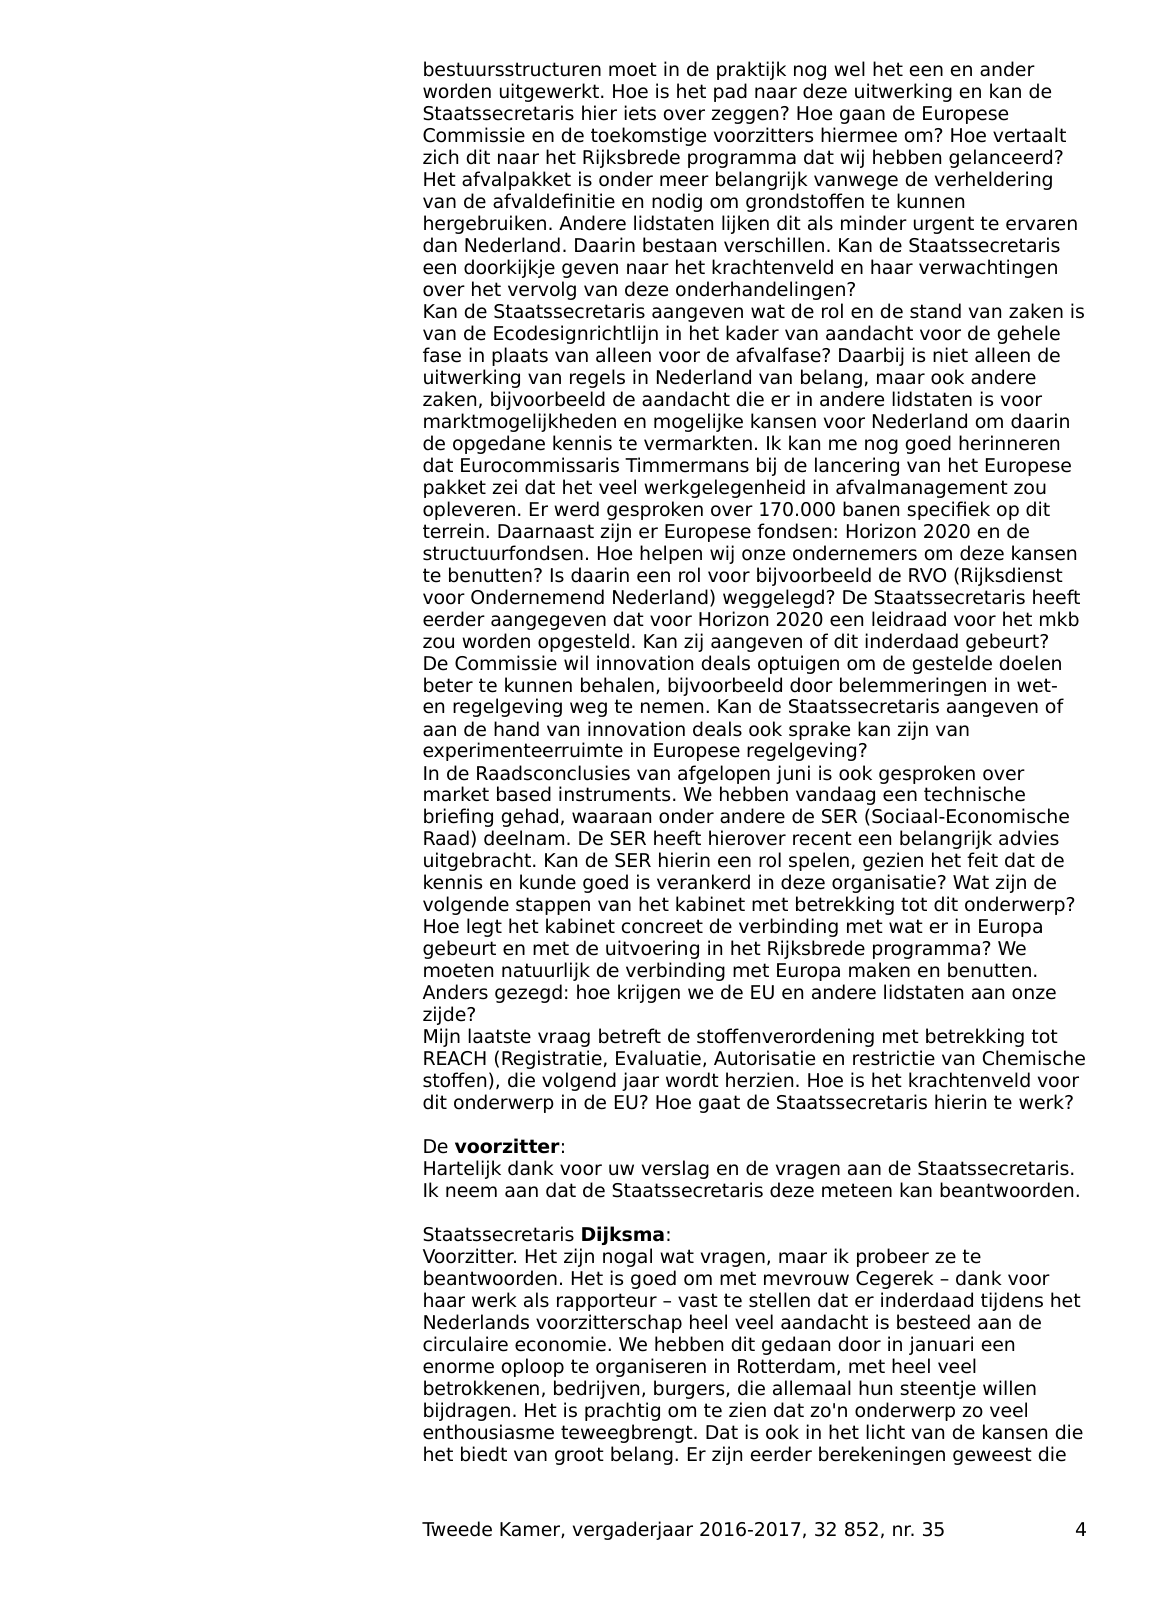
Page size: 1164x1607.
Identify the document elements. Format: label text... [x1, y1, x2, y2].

text Hartelijk dank voor uw verslag en de vragen aan de Staatssecretaris. Ik neem aan dat de Staatssecretaris deze meteen kan beantwoorden. [422, 1158, 1087, 1202]
text De Commissie wil innovation deals optuigen om de gestelde doelen beter te kunnen behalen, bijvoorbeeld door belemmeringen in wet- en regelgeving weg te nemen. Kan de Staatssecretaris aangeven of aan de hand van innovation deals ook sprake kan zijn van experimenteerruimte in Europese regelgeving? [422, 652, 1087, 762]
text De voorzitter: [422, 1136, 1087, 1158]
text In de Raadsconclusies van afgelopen juni is ook gesproken over market based instruments. We hebben vandaag een technische briefing gehad, waaraan onder andere de SER (Sociaal-Economische Raad) deelnam. De SER heeft hierover recent een belangrijk advies uitgebracht. Kan de SER hierin een rol spelen, gezien het feit dat de kennis en kunde goed is verankerd in deze organisatie? Wat zijn de volgende stappen van het kabinet met betrekking tot dit onderwerp? Hoe legt het kabinet concreet de verbinding met wat er in Europa gebeurt en met de uitvoering in het Rijksbrede programma? We moeten natuurlijk de verbinding met Europa maken en benutten. Anders gezegd: hoe krijgen we de EU en andere lidstaten aan onze zijde? [422, 762, 1087, 1026]
text Staatssecretaris Dijksma: [422, 1224, 1087, 1246]
text Mijn laatste vraag betreft de stoffenverordening met betrekking tot REACH (Registratie, Evaluatie, Autorisatie en restrictie van Chemische stoffen), die volgend jaar wordt herzien. Hoe is het krachtenveld voor dit onderwerp in de EU? Hoe gaat de Staatssecretaris hierin te werk? [422, 1026, 1087, 1114]
text Het afvalpakket is onder meer belangrijk vanwege de verheldering van de afvaldefinitie en nodig om grondstoffen te kunnen hergebruiken. Andere lidstaten lijken dit als minder urgent te ervaren dan Nederland. Daarin bestaan verschillen. Kan de Staatssecretaris een doorkijkje geven naar het krachtenveld en haar verwachtingen over het vervolg van deze onderhandelingen? [422, 169, 1087, 301]
text Kan de Staatssecretaris aangeven wat de rol en de stand van zaken is van de Ecodesignrichtlijn in het kader van aandacht voor de gehele fase in plaats van alleen voor de afvalfase? Daarbij is niet alleen de uitwerking van regels in Nederland van belang, maar ook andere zaken, bijvoorbeeld de aandacht die er in andere lidstaten is voor marktmogelijkheden en mogelijke kansen voor Nederland om daarin de opgedane kennis te vermarkten. Ik kan me nog goed herinneren dat Eurocommissaris Timmermans bij de lancering van het Europese pakket zei dat het veel werkgelegenheid in afvalmanagement zou opleveren. Er werd gesproken over 170.000 banen specifiek op dit terrein. Daarnaast zijn er Europese fondsen: Horizon 2020 en de structuurfondsen. Hoe helpen wij onze ondernemers om deze kansen te benutten? Is daarin een rol voor bijvoorbeeld de RVO (Rijksdienst voor Ondernemend Nederland) weggelegd? De Staatssecretaris heeft eerder aangegeven dat voor Horizon 2020 een leidraad voor het mkb zou worden opgesteld. Kan zij aangeven of dit inderdaad gebeurt? [422, 301, 1087, 652]
text Voorzitter. Het zijn nogal wat vragen, maar ik probeer ze te beantwoorden. Het is goed om met mevrouw Cegerek – dank voor haar werk als rapporteur – vast te stellen dat er inderdaad tijdens het Nederlands voorzitterschap heel veel aandacht is besteed aan de circulaire economie. We hebben dit gedaan door in januari een enorme oploop te organiseren in Rotterdam, met heel veel betrokkenen, bedrijven, burgers, die allemaal hun steentje willen bijdragen. Het is prachtig om te zien dat zo'n onderwerp zo veel enthousiasme teweegbrengt. Dat is ook in het licht van de kansen die het biedt van groot belang. Er zijn eerder berekeningen geweest die [422, 1246, 1087, 1466]
text bestuursstructuren moet in de praktijk nog wel het een en ander worden uitgewerkt. Hoe is het pad naar deze uitwerking en kan de Staatssecretaris hier iets over zeggen? Hoe gaan de Europese Commissie en de toekomstige voorzitters hiermee om? Hoe vertaalt zich dit naar het Rijksbrede programma dat wij hebben gelanceerd? [422, 59, 1087, 169]
